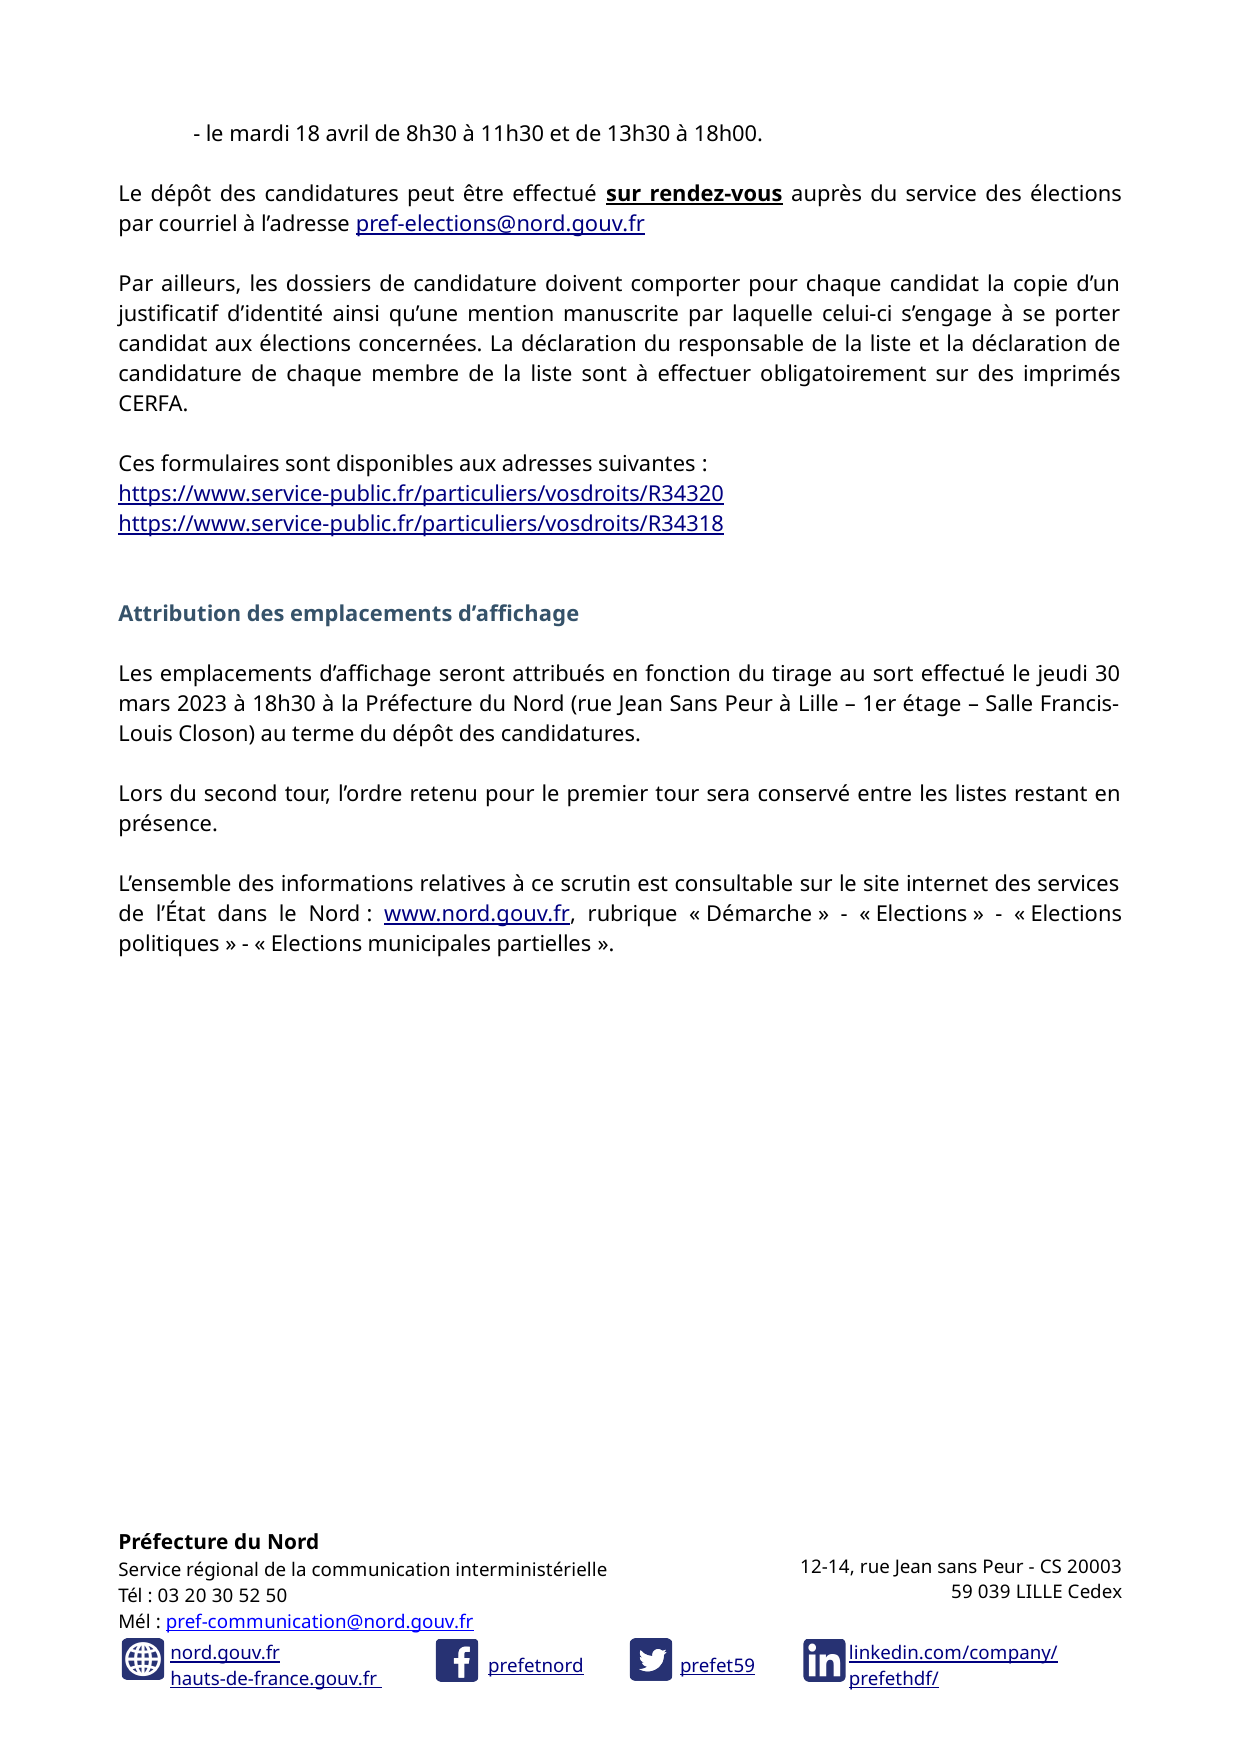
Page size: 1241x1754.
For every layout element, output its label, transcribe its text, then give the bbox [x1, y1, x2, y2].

picture [629, 1638, 673, 1681]
text - le mardi 18 avril de 8h30 à 11h30 et de 13h30 à 18h00. [118, 118, 1122, 148]
text https://www.service-public.fr/particuliers/vosdroits/R34318 [118, 508, 1122, 538]
text Lors du second tour, l’ordre retenu pour le premier tour sera conservé entre les listes restant en présence. [118, 778, 1122, 838]
text Attribution des emplacements d’affichage [118, 598, 1122, 628]
picture [435, 1639, 479, 1682]
text https://www.service-public.fr/particuliers/vosdroits/R34320 [118, 478, 1122, 508]
text Les emplacements d’affichage seront attribués en fonction du tirage au sort effectué le jeudi 30 mars 2023 à 18h30 à la Préfecture du Nord (rue Jean Sans Peur à Lille – 1er étage – Salle Francis-Louis Closon) au terme du dépôt des candidatures. [118, 658, 1122, 748]
text Ces formulaires sont disponibles aux adresses suivantes : [118, 448, 1122, 478]
picture [803, 1639, 846, 1682]
text Par ailleurs, les dossiers de candidature doivent comporter pour chaque candidat la copie d’un justificatif d’identité ainsi qu’une mention manuscrite par laquelle celui-ci s’engage à se porter candidat aux élections concernées. La déclaration du responsable de la liste et la déclaration de candidature de chaque membre de la liste sont à effectuer obligatoirement sur des imprimés CERFA. [118, 268, 1122, 418]
picture [121, 1638, 165, 1680]
text L’ensemble des informations relatives à ce scrutin est consultable sur le site internet des services de l’État dans le Nord : www.nord.gouv.fr, rubrique « Démarche » - « Elections » - « Elections politiques » - « Elections municipales partielles ». [118, 868, 1122, 958]
text Le dépôt des candidatures peut être effectué sur rendez-vous auprès du service des élections par courriel à l’adresse pref-elections@nord.gouv.fr [118, 178, 1122, 238]
